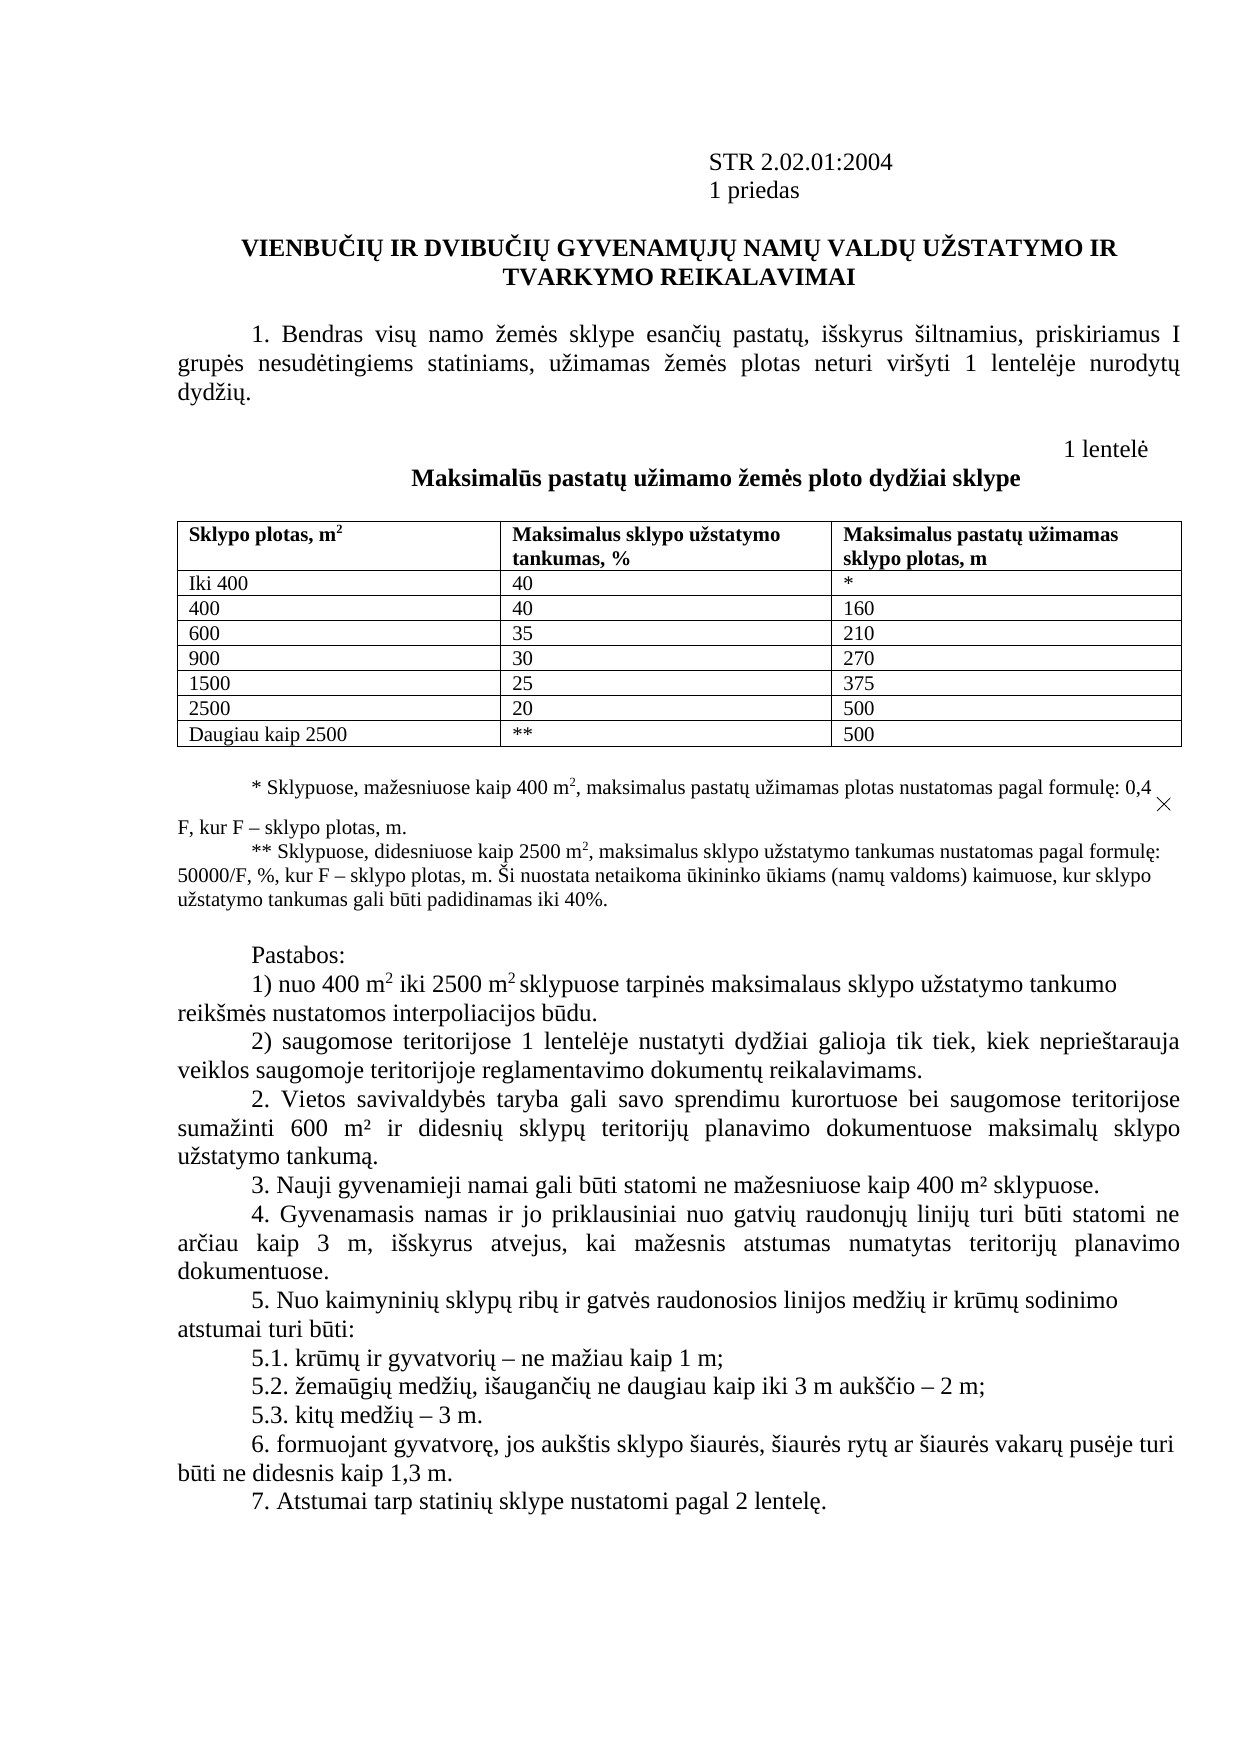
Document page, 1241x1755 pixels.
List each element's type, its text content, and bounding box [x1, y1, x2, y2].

text 5.2. žemaūgių medžių, išaugančių ne daugiau kaip iki 3 m aukščio – 2 m; [177, 1371, 1181, 1400]
text 5.1. krūmų ir gyvatvorių – ne mažiau kaip 1 m; [177, 1343, 1181, 1371]
text ** Sklypuose, didesniuose kaip 2500 m2, maksimalus sklypo užstatymo tankumas nustatomas pagal formulę: 50000/F, %, kur F – sklypo plotas, m. Ši nuostata netaikoma ūkininko ūkiams (namų valdoms) kaimuose, kur sklypo užstatymo tankumas gali būti padidinamas iki 40%. [177, 839, 1181, 911]
table_cell Daugiau kaip 2500 [178, 721, 500, 746]
text STR 2.02.01:2004 [177, 147, 1181, 176]
text Maksimalūs pastatų užimamo žemės ploto dydžiai sklype [177, 463, 1181, 492]
table_cell * [832, 571, 1181, 595]
table_cell 500 [832, 696, 1181, 720]
table_cell 20 [501, 696, 831, 720]
table_header Maksimalus sklypo užstatymo tankumas, % [501, 522, 831, 570]
table_cell 600 [178, 621, 500, 645]
table_cell 25 [501, 671, 831, 695]
table_cell 900 [178, 646, 500, 670]
table_cell 375 [832, 671, 1181, 695]
table_cell 270 [832, 646, 1181, 670]
text 3. Nauji gyvenamieji namai gali būti statomi ne mažesniuose kaip 400 m² sklypuose. [177, 1170, 1181, 1199]
table_cell 500 [832, 721, 1181, 746]
table_cell 1500 [178, 671, 500, 695]
table_cell 40 [501, 571, 831, 595]
text 2. Vietos savivaldybės taryba gali savo sprendimu kurortuose bei saugomose teritorijose sumažinti 600 m² ir didesnių sklypų teritorijų planavimo dokumentuose maksimalų sklypo užstatymo tankumą. [177, 1084, 1181, 1170]
table_cell ** [501, 721, 831, 746]
table_cell 400 [178, 596, 500, 620]
text 6. formuojant gyvatvorę, jos aukštis sklypo šiaurės, šiaurės rytų ar šiaurės vakarų pusėje turi būti ne didesnis kaip 1,3 m. [177, 1429, 1181, 1486]
table_header Sklypo plotas, m2 [178, 522, 500, 570]
table_header Maksimalus pastatų užimamas sklypo plotas, m [832, 522, 1181, 570]
text 5. Nuo kaimyninių sklypų ribų ir gatvės raudonosios linijos medžių ir krūmų sodinimo atstumai turi būti: [177, 1285, 1181, 1343]
text 7. Atstumai tarp statinių sklype nustatomi pagal 2 lentelę. [177, 1486, 1181, 1515]
text 5.3. kitų medžių – 3 m. [177, 1400, 1181, 1429]
text * Sklypuose, mažesniuose kaip 400 m2, maksimalus pastatų užimamas plotas nustatomas pagal formulę: 0,4F, kur F – sklypo plotas, m. [177, 775, 1181, 839]
table_cell 40 [501, 596, 831, 620]
table_cell 210 [832, 621, 1181, 645]
table_cell Iki 400 [178, 571, 500, 595]
text 4. Gyvenamasis namas ir jo priklausiniai nuo gatvių raudonųjų linijų turi būti statomi ne arčiau kaip 3 m, išskyrus atvejus, kai mažesnis atstumas numatytas teritorijų planavimo dokumentuose. [177, 1199, 1181, 1285]
text 1. Bendras visų namo žemės sklype esančių pastatų, išskyrus šiltnamius, priskiriamus I grupės nesudėtingiems statiniams, užimamas žemės plotas neturi viršyti 1 lentelėje nurodytų dydžių. [177, 319, 1181, 406]
table_cell 30 [501, 646, 831, 670]
table_cell 35 [501, 621, 831, 645]
text VIENBUČIŲ IR DVIBUČIŲ GYVENAMŲJŲ NAMŲ VALDŲ UŽSTATYMO IR TVARKYMO REIKALAVIMAI [177, 233, 1181, 291]
table_cell 160 [832, 596, 1181, 620]
text 1) nuo 400 m2 iki 2500 m2 sklypuose tarpinės maksimalaus sklypo užstatymo tankumo reikšmės nustatomos interpoliacijos būdu. [177, 969, 1181, 1026]
table_cell 2500 [178, 696, 500, 720]
text 1 lentelė [177, 434, 1181, 463]
text 2) saugomose teritorijose 1 lentelėje nustatyti dydžiai galioja tik tiek, kiek neprieštarauja veiklos saugomoje teritorijoje reglamentavimo dokumentų reikalavimams. [177, 1026, 1181, 1084]
text Pastabos: [177, 940, 1181, 969]
text 1 priedas [177, 176, 1181, 204]
